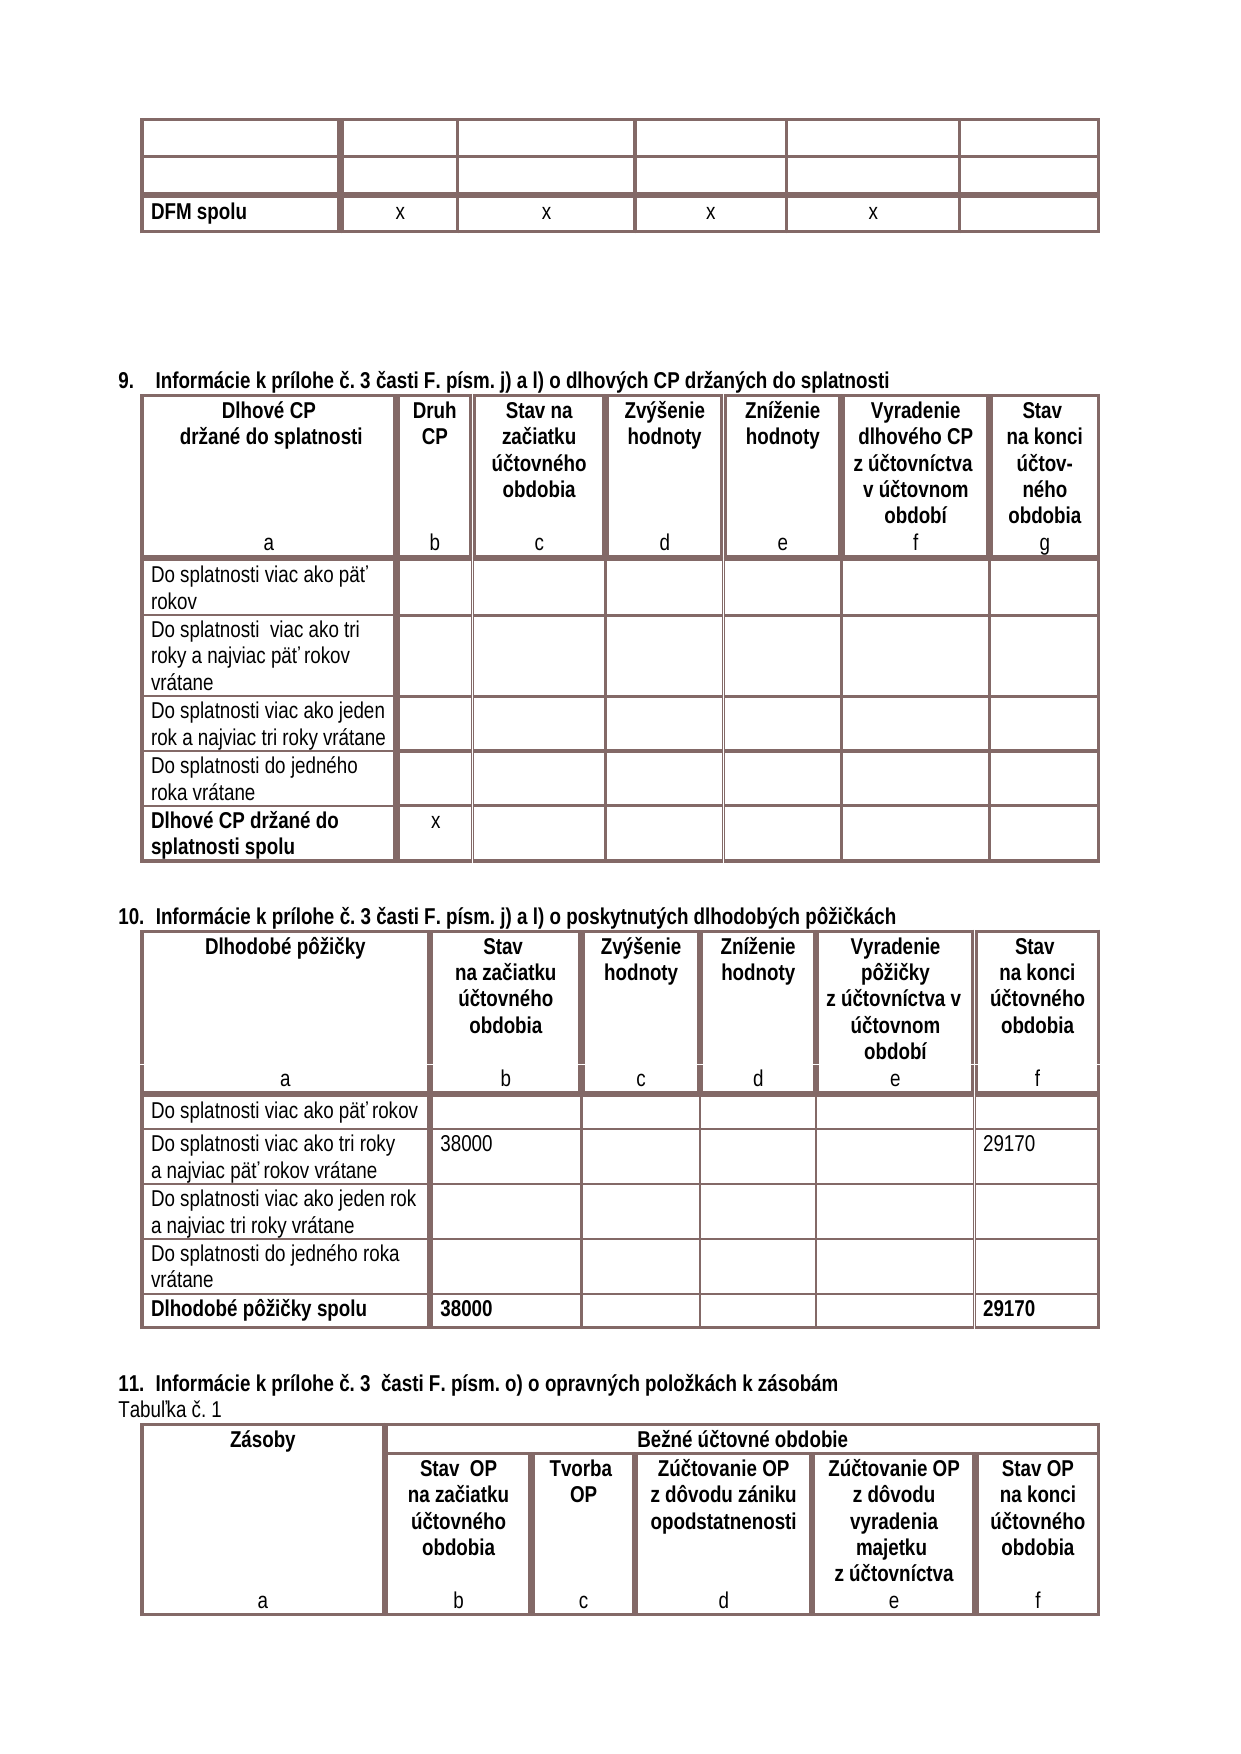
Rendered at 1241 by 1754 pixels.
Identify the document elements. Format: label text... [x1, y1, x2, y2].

table_cell [991, 807, 1097, 859]
table_cell [817, 1295, 973, 1326]
table_cell x [400, 807, 471, 859]
table_cell 29170 [976, 1295, 1097, 1326]
table_cell [637, 121, 785, 155]
table_cell Do splatnosti viac ako jeden rok a najviac tri roky vrátane [144, 697, 393, 750]
table_cell Zúčtovanie OP z dôvodu zániku opodstatnenosti [638, 1455, 809, 1587]
table_cell a [144, 1587, 382, 1613]
table_cell e [819, 1065, 971, 1091]
table_cell [701, 1240, 815, 1293]
table_cell [583, 1240, 699, 1293]
table_cell [725, 753, 840, 804]
table_cell [843, 753, 988, 804]
table_cell d [703, 1065, 813, 1091]
table_cell [976, 1240, 1097, 1293]
table_cell [583, 1097, 699, 1128]
table_cell e [727, 529, 838, 555]
table_header Zníženie hodnoty [703, 933, 813, 1064]
table_cell [474, 561, 604, 614]
table_cell d [638, 1587, 809, 1613]
table_cell [961, 198, 1097, 230]
text 10. Informácie k prílohe č. 3 časti F. písm. j) a l) o poskytnutých dlhodobých pôžičkách [118, 903, 1122, 929]
table_cell [961, 121, 1097, 155]
table_cell c [585, 1065, 697, 1091]
table_cell [788, 121, 958, 155]
table_cell [637, 158, 785, 192]
table_cell Zúčtovanie OP z dôvodu vyradenia majetku z účtovníctva [815, 1455, 972, 1587]
table_cell [400, 698, 471, 749]
table_cell [400, 561, 471, 614]
table_cell [843, 807, 988, 859]
table_cell [474, 617, 604, 695]
table_header Stav na konci účtov-ného obdobia [993, 397, 1097, 529]
table_cell [843, 561, 988, 614]
table_cell [991, 753, 1097, 804]
table_cell x [344, 198, 456, 230]
table_header Zvýšenie hodnoty [609, 397, 720, 529]
table_cell [433, 1185, 580, 1238]
table_cell Do splatnosti viac ako päť rokov [144, 561, 393, 614]
text Tabuľka č. 1 [118, 1396, 1122, 1422]
table_cell Do splatnosti viac ako tri roky a najviac päť rokov vrátane [144, 616, 393, 695]
table_cell [459, 121, 633, 155]
table_cell [433, 1240, 580, 1293]
table_cell Do splatnosti do jedného roka vrátane [144, 752, 393, 805]
table_cell f [979, 1587, 1097, 1613]
table_cell g [993, 529, 1097, 555]
table_cell [817, 1240, 973, 1293]
table_cell [344, 121, 456, 155]
table_header Dlhodobé pôžičky [144, 933, 427, 1064]
table_cell 29170 [976, 1130, 1097, 1183]
table_cell [607, 617, 722, 695]
table_cell Dlhové CP držané do splatnosti spolu [144, 807, 393, 859]
table_cell [991, 698, 1097, 749]
table_cell x [788, 198, 958, 230]
table_header Dlhové CP držané do splatnosti [144, 397, 393, 529]
table_cell b [433, 1065, 578, 1091]
table_cell [701, 1130, 815, 1183]
table_cell [701, 1185, 815, 1238]
table_cell Tvorba OP [535, 1455, 632, 1587]
table_cell [843, 617, 988, 695]
table_cell [474, 698, 604, 749]
table_cell [344, 158, 456, 192]
table_cell [991, 561, 1097, 614]
table_cell [607, 561, 722, 614]
table_cell Do splatnosti viac ako päť rokov [144, 1097, 427, 1128]
table_cell [607, 807, 722, 859]
table_cell c [535, 1587, 632, 1613]
table_cell DFM spolu [144, 198, 337, 230]
table_cell [144, 158, 337, 192]
table_header Bežné účtovné obdobie [388, 1426, 1097, 1452]
table_header Stav na konci účtovného obdobia [978, 933, 1097, 1064]
table_cell [474, 753, 604, 804]
table_cell [583, 1130, 699, 1183]
table_cell [701, 1097, 815, 1128]
text 11. Informácie k prílohe č. 3 časti F. písm. o) o opravných položkách k zásobám [118, 1370, 1122, 1396]
table_cell f [978, 1065, 1097, 1091]
table_cell [725, 617, 840, 695]
table_cell [725, 698, 840, 749]
table_cell Stav OP na konci účtovného obdobia [979, 1455, 1097, 1587]
table_cell e [815, 1587, 972, 1613]
table_cell [459, 158, 633, 192]
table_header Druh CP [400, 397, 469, 529]
table_cell [144, 121, 337, 155]
table_cell b [400, 529, 469, 555]
table_cell Do splatnosti viac ako tri roky a najviac päť rokov vrátane [144, 1130, 427, 1183]
table_cell b [388, 1587, 528, 1613]
table_cell [607, 753, 722, 804]
table_header Zásoby [144, 1426, 382, 1587]
table_header Zvýšenie hodnoty [585, 933, 697, 1064]
table_cell [817, 1185, 973, 1238]
table_cell c [476, 529, 602, 555]
table_cell [400, 753, 471, 804]
table_cell 38000 [433, 1295, 580, 1326]
table_cell Do splatnosti do jedného roka vrátane [144, 1240, 427, 1293]
table_cell x [637, 198, 785, 230]
table_cell [607, 698, 722, 749]
text 9. Informácie k prílohe č. 3 časti F. písm. j) a l) o dlhových CP držaných do splatnosti [118, 367, 1122, 394]
table_cell f [845, 529, 986, 555]
table_cell a [144, 1065, 427, 1091]
table_cell [474, 807, 604, 859]
table_cell [976, 1185, 1097, 1238]
table_cell x [459, 198, 633, 230]
table_cell 38000 [433, 1130, 580, 1183]
table_cell [583, 1295, 699, 1326]
table_cell [817, 1130, 973, 1183]
table_cell [701, 1295, 815, 1326]
table_cell [961, 158, 1097, 192]
table_cell [400, 617, 471, 695]
table_cell Do splatnosti viac ako jeden rok a najviac tri roky vrátane [144, 1185, 427, 1238]
table_cell a [144, 529, 393, 555]
table_cell [843, 698, 988, 749]
table_header Stav na začiatku účtovného obdobia [476, 397, 602, 529]
table_header Stav na začiatku účtovného obdobia [433, 933, 578, 1064]
table_header Vyradenie dlhového CP z účtovníctva v účtovnom období [845, 397, 986, 529]
table_cell Dlhodobé pôžičky spolu [144, 1295, 427, 1326]
table_cell [817, 1097, 973, 1128]
table_cell [725, 561, 840, 614]
table_header Vyradenie pôžičky z účtovníctva v účtovnom období [819, 933, 971, 1064]
table_cell Stav OP na začiatku účtovného obdobia [388, 1455, 528, 1587]
table_cell [976, 1097, 1097, 1128]
table_cell [725, 807, 840, 859]
table_cell [583, 1185, 699, 1238]
table_cell d [609, 529, 720, 555]
table_cell [991, 617, 1097, 695]
table_cell [433, 1097, 580, 1128]
table_cell [788, 158, 958, 192]
table_header Zníženie hodnoty [727, 397, 838, 529]
